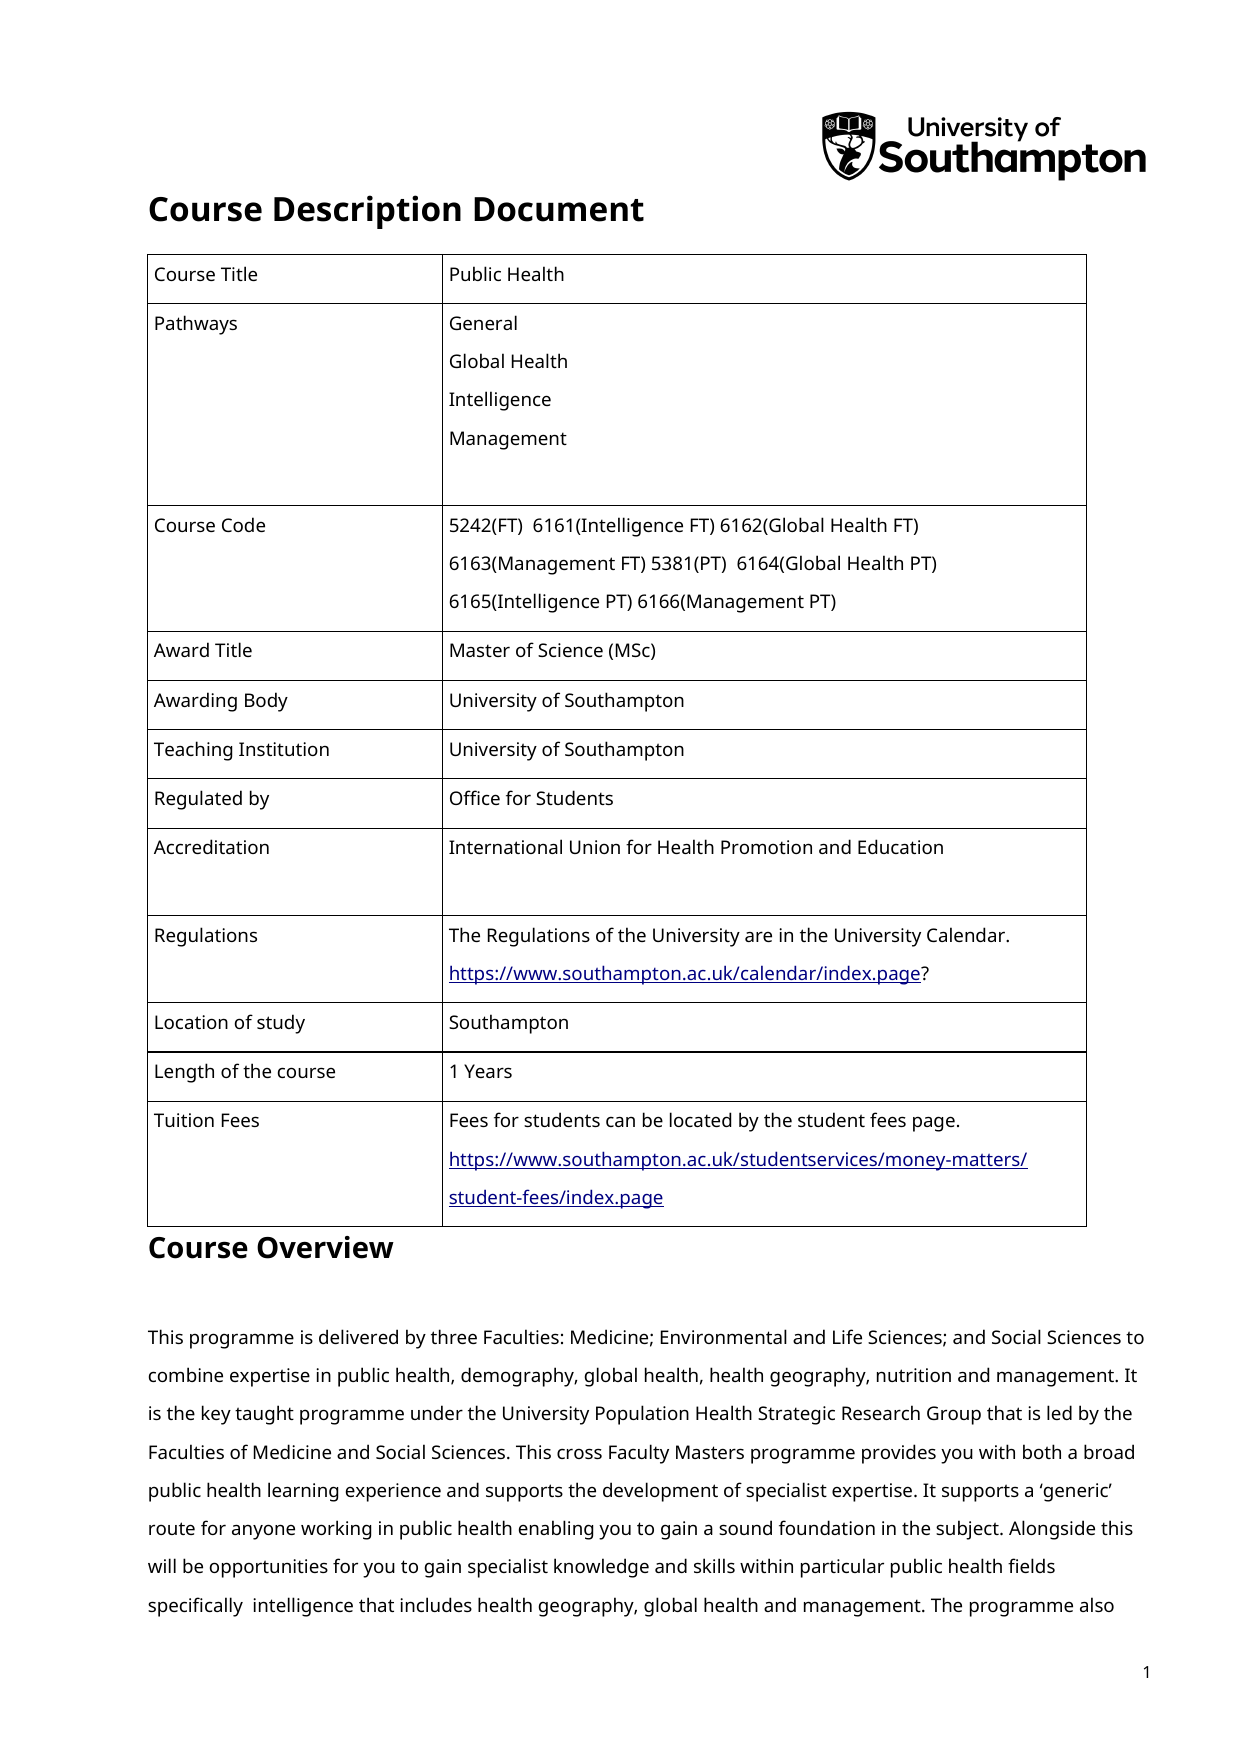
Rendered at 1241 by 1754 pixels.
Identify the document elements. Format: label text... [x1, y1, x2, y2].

text This programme is delivered by three Faculties: Medicine; Environmental and Life Sciences; and Social Sciences to combine expertise in public health, demography, global health, health geography, nutrition and management. It is the key taught programme under the University Population Health Strategic Research Group that is led by the Faculties of Medicine and Social Sciences. This cross Faculty Masters programme provides you with both a broad public health learning experience and supports the development of specialist expertise. It supports a ‘generic’ route for anyone working in public health enabling you to gain a sound foundation in the subject. Alongside this will be opportunities for you to gain specialist knowledge and skills within particular public health fields specifically intelligence that includes health geography, global health and management. The programme also [148, 1324, 1152, 1617]
table_cell Office for Students [443, 779, 1086, 827]
table_cell Awarding Body [148, 681, 442, 729]
table_cell Tuition Fees [148, 1102, 442, 1226]
table_cell 5242(FT) 6161(Intelligence FT) 6162(Global Health FT) 6163(Management FT) 5381(PT) 6164(Global Health PT) 6165(Intelligence PT) 6166(Management PT) [443, 506, 1086, 631]
table_header Course Title [148, 255, 442, 303]
table_cell University of Southampton [443, 730, 1086, 778]
table_cell International Union for Health Promotion and Education [443, 829, 1086, 915]
table_cell Course Code [148, 506, 442, 631]
table_cell Southampton [443, 1003, 1086, 1051]
table_cell Master of Science (MSc) [443, 632, 1086, 680]
table_cell Location of study [148, 1003, 442, 1051]
table_cell General Global Health Intelligence Management [443, 304, 1086, 505]
table_cell Fees for students can be located by the student fees page. https://www.southampton.ac.uk/studentservices/money-matters/student-fees/index.page [443, 1102, 1086, 1226]
table_cell Teaching Institution [148, 730, 442, 778]
table_cell Regulations [148, 916, 442, 1002]
subtitle Course Description Document [148, 186, 1152, 231]
table_cell University of Southampton [443, 681, 1086, 729]
table_cell The Regulations of the University are in the University Calendar. https://www.southampton.ac.uk/calendar/index.page? [443, 916, 1086, 1002]
subtitle Course Overview [148, 1227, 1152, 1267]
table_header Public Health [443, 255, 1086, 303]
table_cell Accreditation [148, 829, 442, 915]
table_cell Pathways [148, 304, 442, 505]
table_cell Length of the course [148, 1053, 442, 1101]
table_cell Regulated by [148, 779, 442, 827]
table_cell Award Title [148, 632, 442, 680]
table_cell 1 Years [443, 1053, 1086, 1101]
